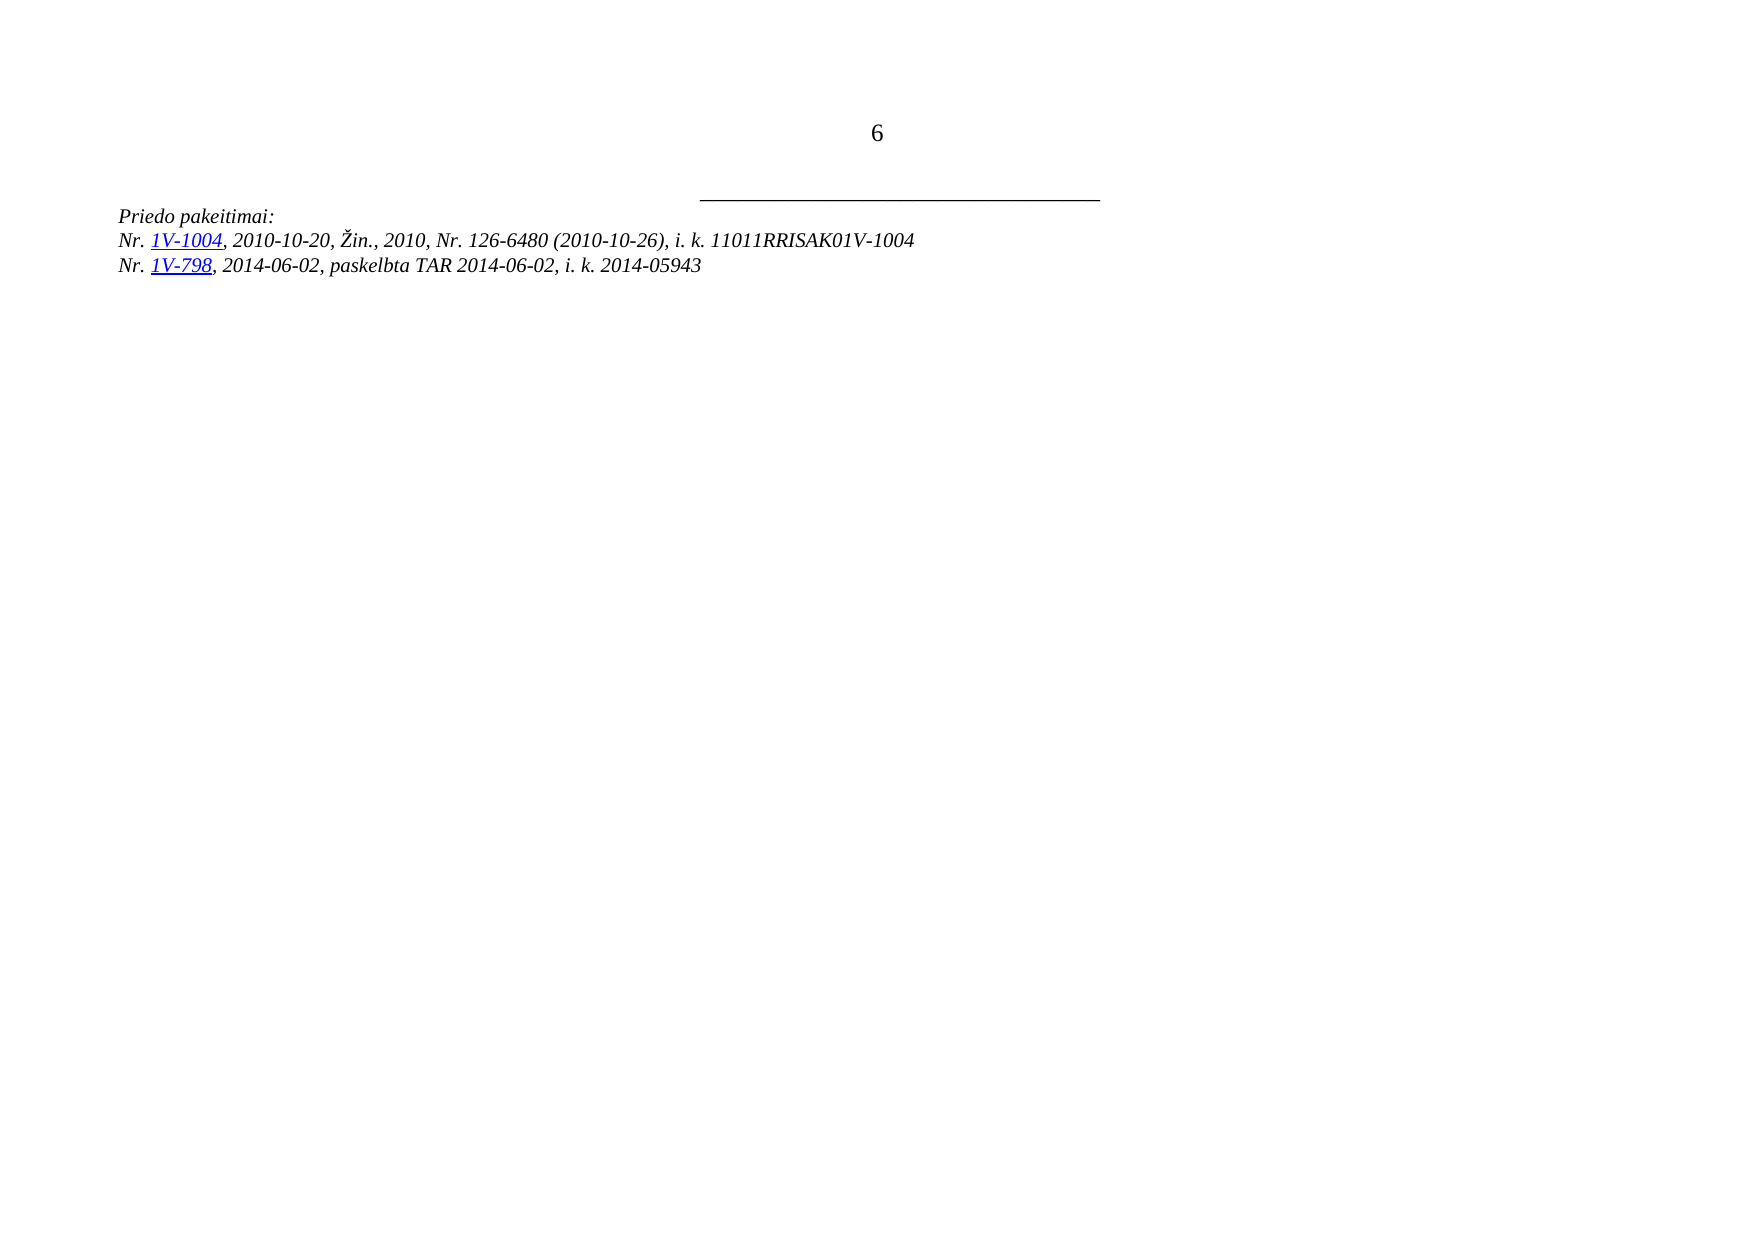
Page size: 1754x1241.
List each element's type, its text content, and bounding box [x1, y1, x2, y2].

text Nr. 1V-1004, 2010-10-20, Žin., 2010, Nr. 126-6480 (2010-10-26), i. k. 11011RRISAK01V-1004 [118, 228, 1636, 252]
text Priedo pakeitimai: [118, 204, 1636, 228]
text ________________________________ [118, 176, 1682, 204]
text Nr. 1V-798, 2014-06-02, paskelbta TAR 2014-06-02, i. k. 2014-05943 [118, 252, 1636, 277]
